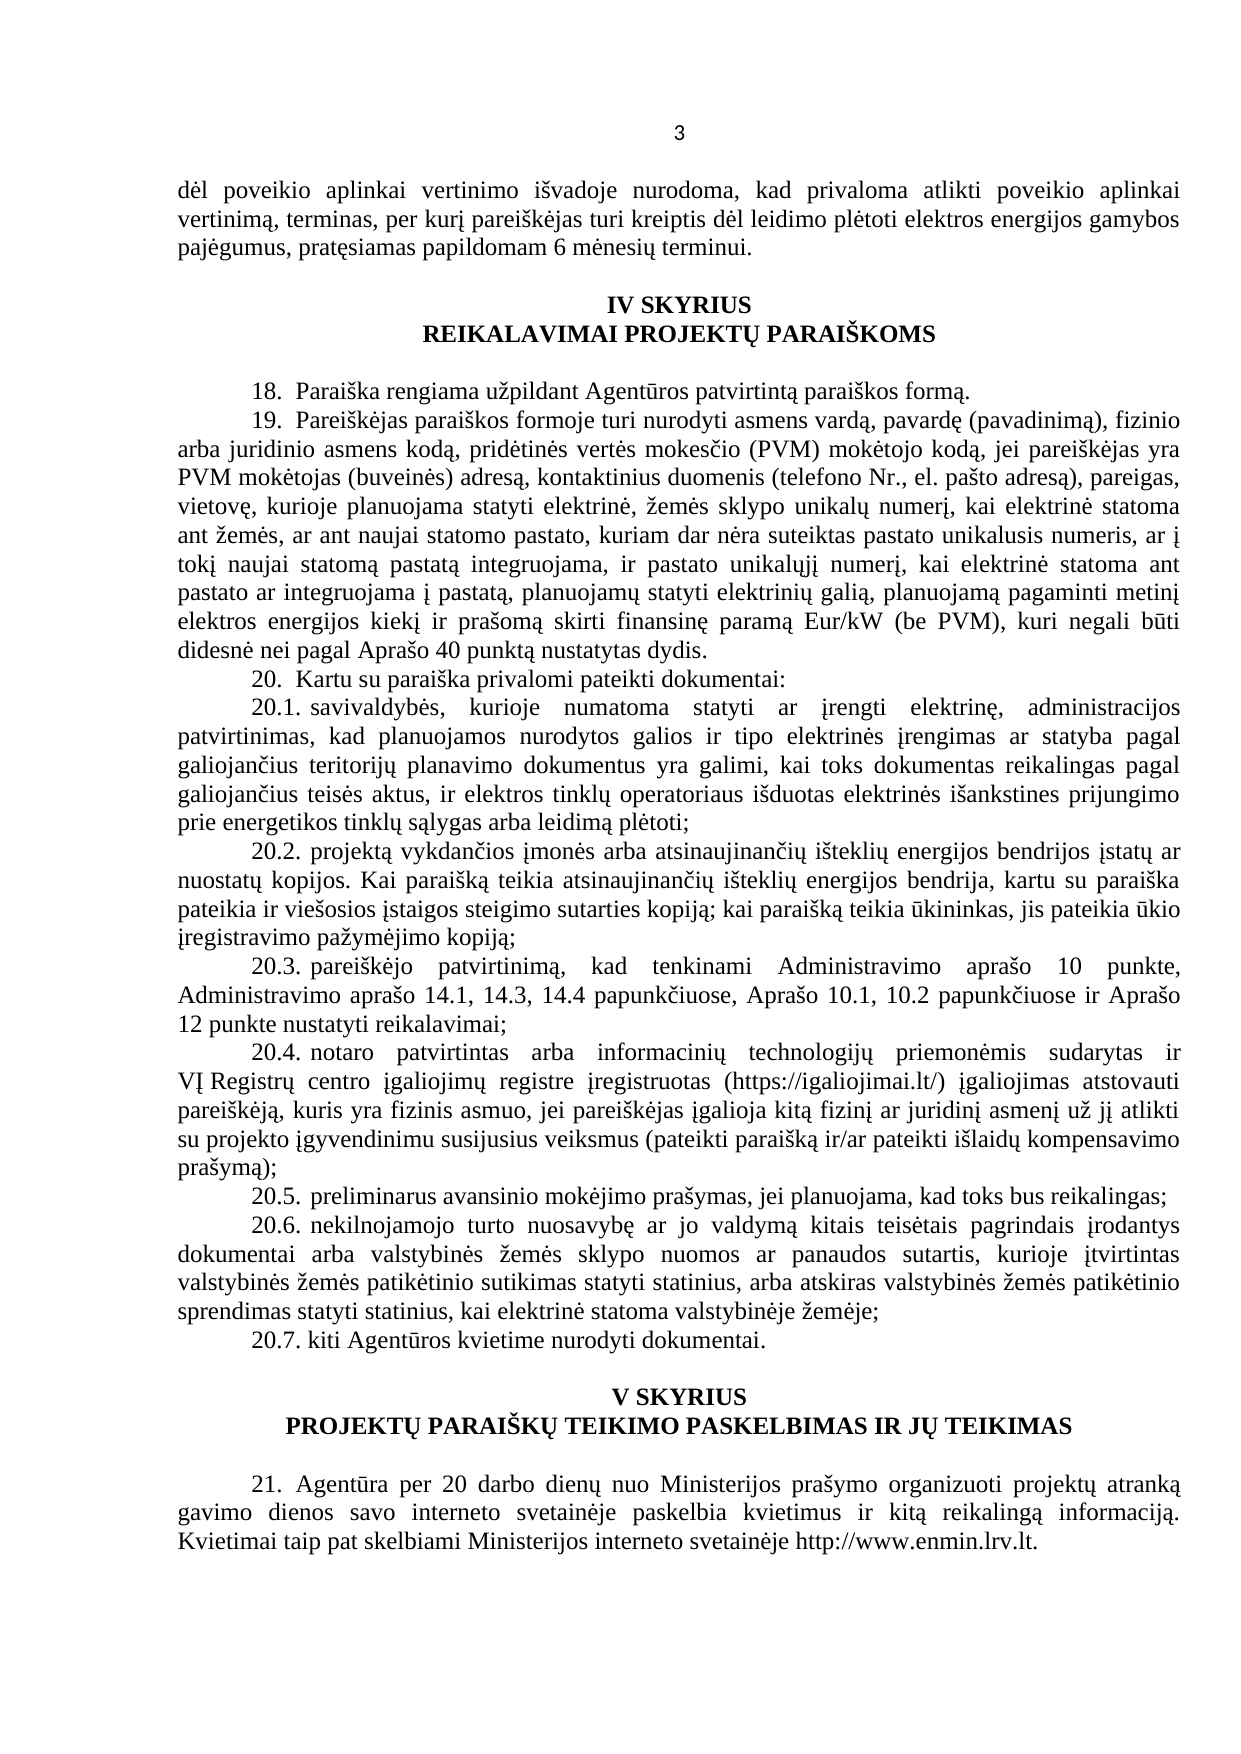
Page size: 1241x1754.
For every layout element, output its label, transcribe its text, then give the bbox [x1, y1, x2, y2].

text 19. Pareiškėjas paraiškos formoje turi nurodyti asmens vardą, pavardę (pavadinimą), fizinio arba juridinio asmens kodą, pridėtinės vertės mokesčio (PVM) mokėtojo kodą, jei pareiškėjas yra PVM mokėtojas (buveinės) adresą, kontaktinius duomenis (telefono Nr., el. pašto adresą), pareigas, vietovę, kurioje planuojama statyti elektrinė, žemės sklypo unikalų numerį, kai elektrinė statoma ant žemės, ar ant naujai statomo pastato, kuriam dar nėra suteiktas pastato unikalusis numeris, ar į tokį naujai statomą pastatą integruojama, ir pastato unikalųjį numerį, kai elektrinė statoma ant pastato ar integruojama į pastatą, planuojamų statyti elektrinių galią, planuojamą pagaminti metinį elektros energijos kiekį ir prašomą skirti finansinę paramą Eur/kW (be PVM), kuri negali būti didesnė nei pagal Aprašo 40 punktą nustatytas dydis. [177, 405, 1181, 664]
text V SKYRIUS [177, 1382, 1181, 1411]
text 20.5. preliminarus avansinio mokėjimo prašymas, jei planuojama, kad toks bus reikalingas; [177, 1181, 1181, 1210]
text 20.2. projektą vykdančios įmonės arba atsinaujinančių išteklių energijos bendrijos įstatų ar nuostatų kopijos. Kai paraišką teikia atsinaujinančių išteklių energijos bendrija, kartu su paraiška pateikia ir viešosios įstaigos steigimo sutarties kopiją; kai paraišką teikia ūkininkas, jis pateikia ūkio įregistravimo pažymėjimo kopiją; [177, 836, 1181, 951]
text REIKALAVIMAI PROJEKTŲ PARAIŠKOMS [177, 319, 1181, 347]
text 20. Kartu su paraiška privalomi pateikti dokumentai: [177, 664, 1181, 692]
text 20.6. nekilnojamojo turto nuosavybę ar jo valdymą kitais teisėtais pagrindais įrodantys dokumentai arba valstybinės žemės sklypo nuomos ar panaudos sutartis, kurioje įtvirtintas valstybinės žemės patikėtinio sutikimas statyti statinius, arba atskiras valstybinės žemės patikėtinio sprendimas statyti statinius, kai elektrinė statoma valstybinėje žemėje; [177, 1210, 1181, 1325]
text 20.1. savivaldybės, kurioje numatoma statyti ar įrengti elektrinę, administracijos patvirtinimas, kad planuojamos nurodytos galios ir tipo elektrinės įrengimas ar statyba pagal galiojančius teritorijų planavimo dokumentus yra galimi, kai toks dokumentas reikalingas pagal galiojančius teisės aktus, ir elektros tinklų operatoriaus išduotas elektrinės išankstines prijungimo prie energetikos tinklų sąlygas arba leidimą plėtoti; [177, 692, 1181, 836]
text 20.3. pareiškėjo patvirtinimą, kad tenkinami Administravimo aprašo 10 punkte, Administravimo aprašo 14.1, 14.3, 14.4 papunkčiuose, Aprašo 10.1, 10.2 papunkčiuose ir Aprašo 12 punkte nustatyti reikalavimai; [177, 951, 1181, 1037]
text 20.7. kiti Agentūros kvietime nurodyti dokumentai. [177, 1325, 1181, 1354]
text IV SKYRIUS [177, 290, 1181, 319]
text 21. Agentūra per 20 darbo dienų nuo Ministerijos prašymo organizuoti projektų atranką gavimo dienos savo interneto svetainėje paskelbia kvietimus ir kitą reikalingą informaciją. Kvietimai taip pat skelbiami Ministerijos interneto svetainėje http://www.enmin.lrv.lt. [177, 1469, 1181, 1555]
text PROJEKTŲ PARAIŠKŲ TEIKIMO PASKELBIMAS IR JŲ TEIKIMAS [177, 1411, 1181, 1440]
text dėl poveikio aplinkai vertinimo išvadoje nurodoma, kad privaloma atlikti poveikio aplinkai vertinimą, terminas, per kurį pareiškėjas turi kreiptis dėl leidimo plėtoti elektros energijos gamybos pajėgumus, pratęsiamas papildomam 6 mėnesių terminui. [177, 175, 1181, 261]
text 20.4. notaro patvirtintas arba informacinių technologijų priemonėmis sudarytas ir VĮ Registrų centro įgaliojimų registre įregistruotas (https://igaliojimai.lt/) įgaliojimas atstovauti pareiškėją, kuris yra fizinis asmuo, jei pareiškėjas įgalioja kitą fizinį ar juridinį asmenį už jį atlikti su projekto įgyvendinimu susijusius veiksmus (pateikti paraišką ir/ar pateikti išlaidų kompensavimo prašymą); [177, 1037, 1181, 1181]
text 18. Paraiška rengiama užpildant Agentūros patvirtintą paraiškos formą. [177, 376, 1181, 405]
